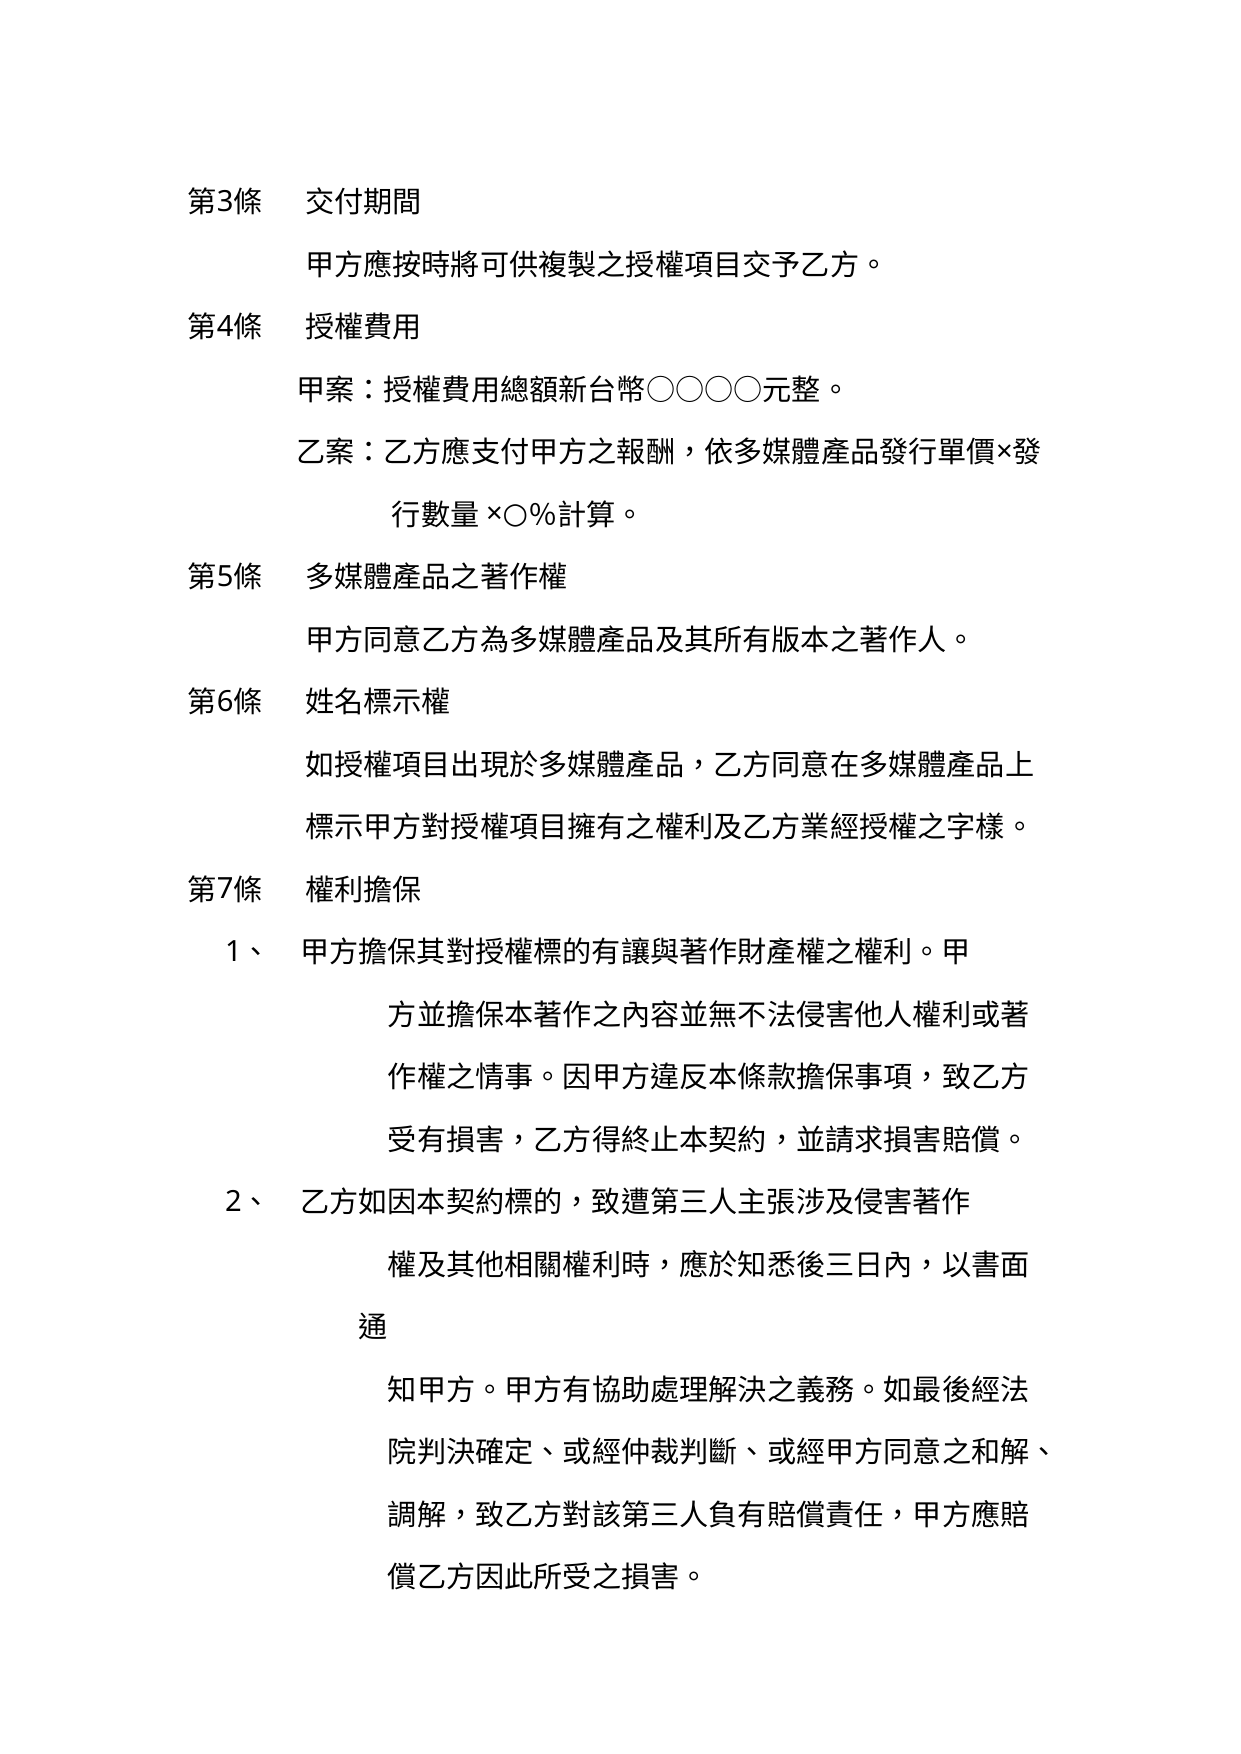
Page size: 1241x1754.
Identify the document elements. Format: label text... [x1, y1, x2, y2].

list 授權費用 [187, 283, 1053, 346]
list 交付期間 [187, 158, 1053, 221]
text 甲案：授權費用總額新台幣○○○○元整。 [237, 346, 1053, 408]
list 姓名標示權 [187, 658, 1053, 721]
text 行數量 ×○％計算。 [187, 471, 1053, 533]
text 甲方應按時將可供複製之授權項目交予乙方。 [305, 221, 1053, 283]
list 多媒體產品之著作權 [187, 533, 1053, 596]
text 方並擔保本著作之內容並無不法侵害他人權利或著作權之情事。因甲方違反本條款擔保事項，致乙方受有損害，乙方得終止本契約，並請求損害賠償。 [388, 971, 1053, 1158]
text 如授權項目出現於多媒體產品，乙方同意在多媒體產品上標示甲方對授權項目擁有之權利及乙方業經授權之字樣。 [305, 721, 1053, 846]
list 乙方如因本契約標的，致遭第三人主張涉及侵害著作 [225, 1158, 1053, 1221]
text 甲方同意乙方為多媒體產品及其所有版本之著作人。 [305, 596, 1053, 658]
list 甲方擔保其對授權標的有讓與著作財產權之權利。甲 [225, 908, 1053, 971]
text 乙案：乙方應支付甲方之報酬，依多媒體產品發行單價×發 [237, 408, 1053, 471]
text 權及其他相關權利時，應於知悉後三日內，以書面通 [358, 1221, 1053, 1346]
list 權利擔保 [187, 846, 1053, 908]
text 知甲方。甲方有協助處理解決之義務。如最後經法院判決確定、或經仲裁判斷、或經甲方同意之和解、調解，致乙方對該第三人負有賠償責任，甲方應賠償乙方因此所受之損害。 [388, 1346, 1053, 1596]
